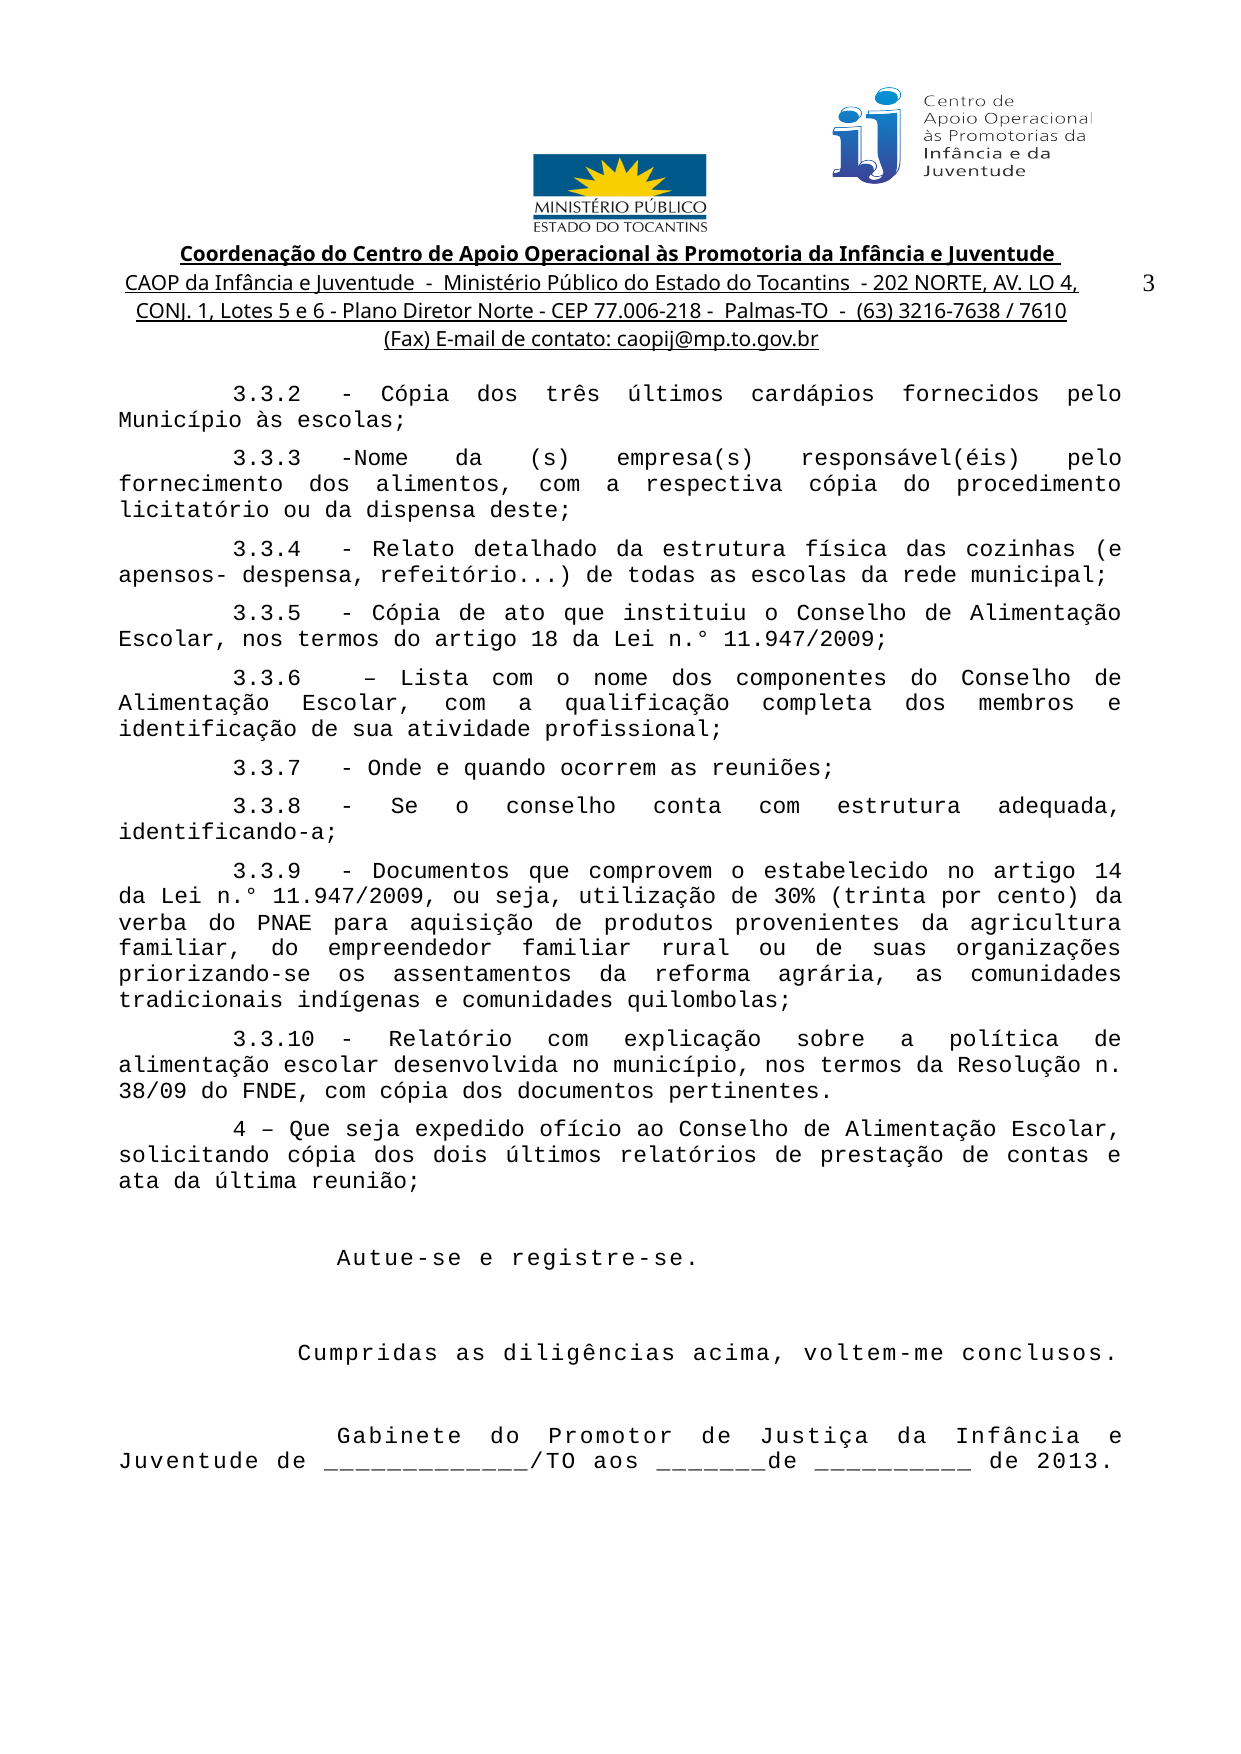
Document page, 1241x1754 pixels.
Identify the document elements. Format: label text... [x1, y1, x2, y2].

list - Relatório com explicação sobre a política de alimentação escolar desenvolvida no município, nos termos da Resolução n. 38/09 do FNDE, com cópia dos documentos pertinentes. [118, 1027, 1122, 1105]
list - Onde e quando ocorrem as reuniões; [118, 756, 1122, 782]
list - Cópia dos três últimos cardápios fornecidos pelo Município às escolas; [118, 382, 1122, 434]
list – Lista com o nome dos componentes do Conselho de Alimentação Escolar, com a qualificação completa dos membros e identificação de sua atividade profissional; [118, 666, 1122, 744]
text Gabinete do Promotor de Justiça da Infância e Juventude de _____________/TO aos _______de __________ de 2013. [118, 1424, 1122, 1476]
text Cumpridas as diligências acima, voltem-me conclusos. [118, 1327, 1122, 1369]
list - Relato detalhado da estrutura física das cozinhas (e apensos- despensa, refeitório...) de todas as escolas da rede municipal; [118, 537, 1122, 589]
list -Nome da (s) empresa(s) responsável(éis) pelo fornecimento dos alimentos, com a respectiva cópia do procedimento licitatório ou da dispensa deste; [118, 447, 1122, 524]
list - Se o conselho conta com estrutura adequada, identificando-a; [118, 794, 1122, 846]
list - Cópia de ato que instituiu o Conselho de Alimentação Escolar, nos termos do artigo 18 da Lei n.° 11.947/2009; [118, 601, 1122, 653]
list - Documentos que comprovem o estabelecido no artigo 14 da Lei n.° 11.947/2009, ou seja, utilização de 30% (trinta por cento) da verba do PNAE para aquisição de produtos provenientes da agricultura familiar, do empreendedor familiar rural ou de suas organizações priorizando-se os assentamentos da reforma agrária, as comunidades tradicionais indígenas e comunidades quilombolas; [118, 859, 1122, 1014]
text 4 – Que seja expedido ofício ao Conselho de Alimentação Escolar, solicitando cópia dos dois últimos relatórios de prestação de contas e ata da última reunião; [118, 1117, 1122, 1195]
picture [533, 154, 707, 232]
picture [832, 87, 1092, 184]
text Autue-se e registre-se. [118, 1246, 1122, 1272]
